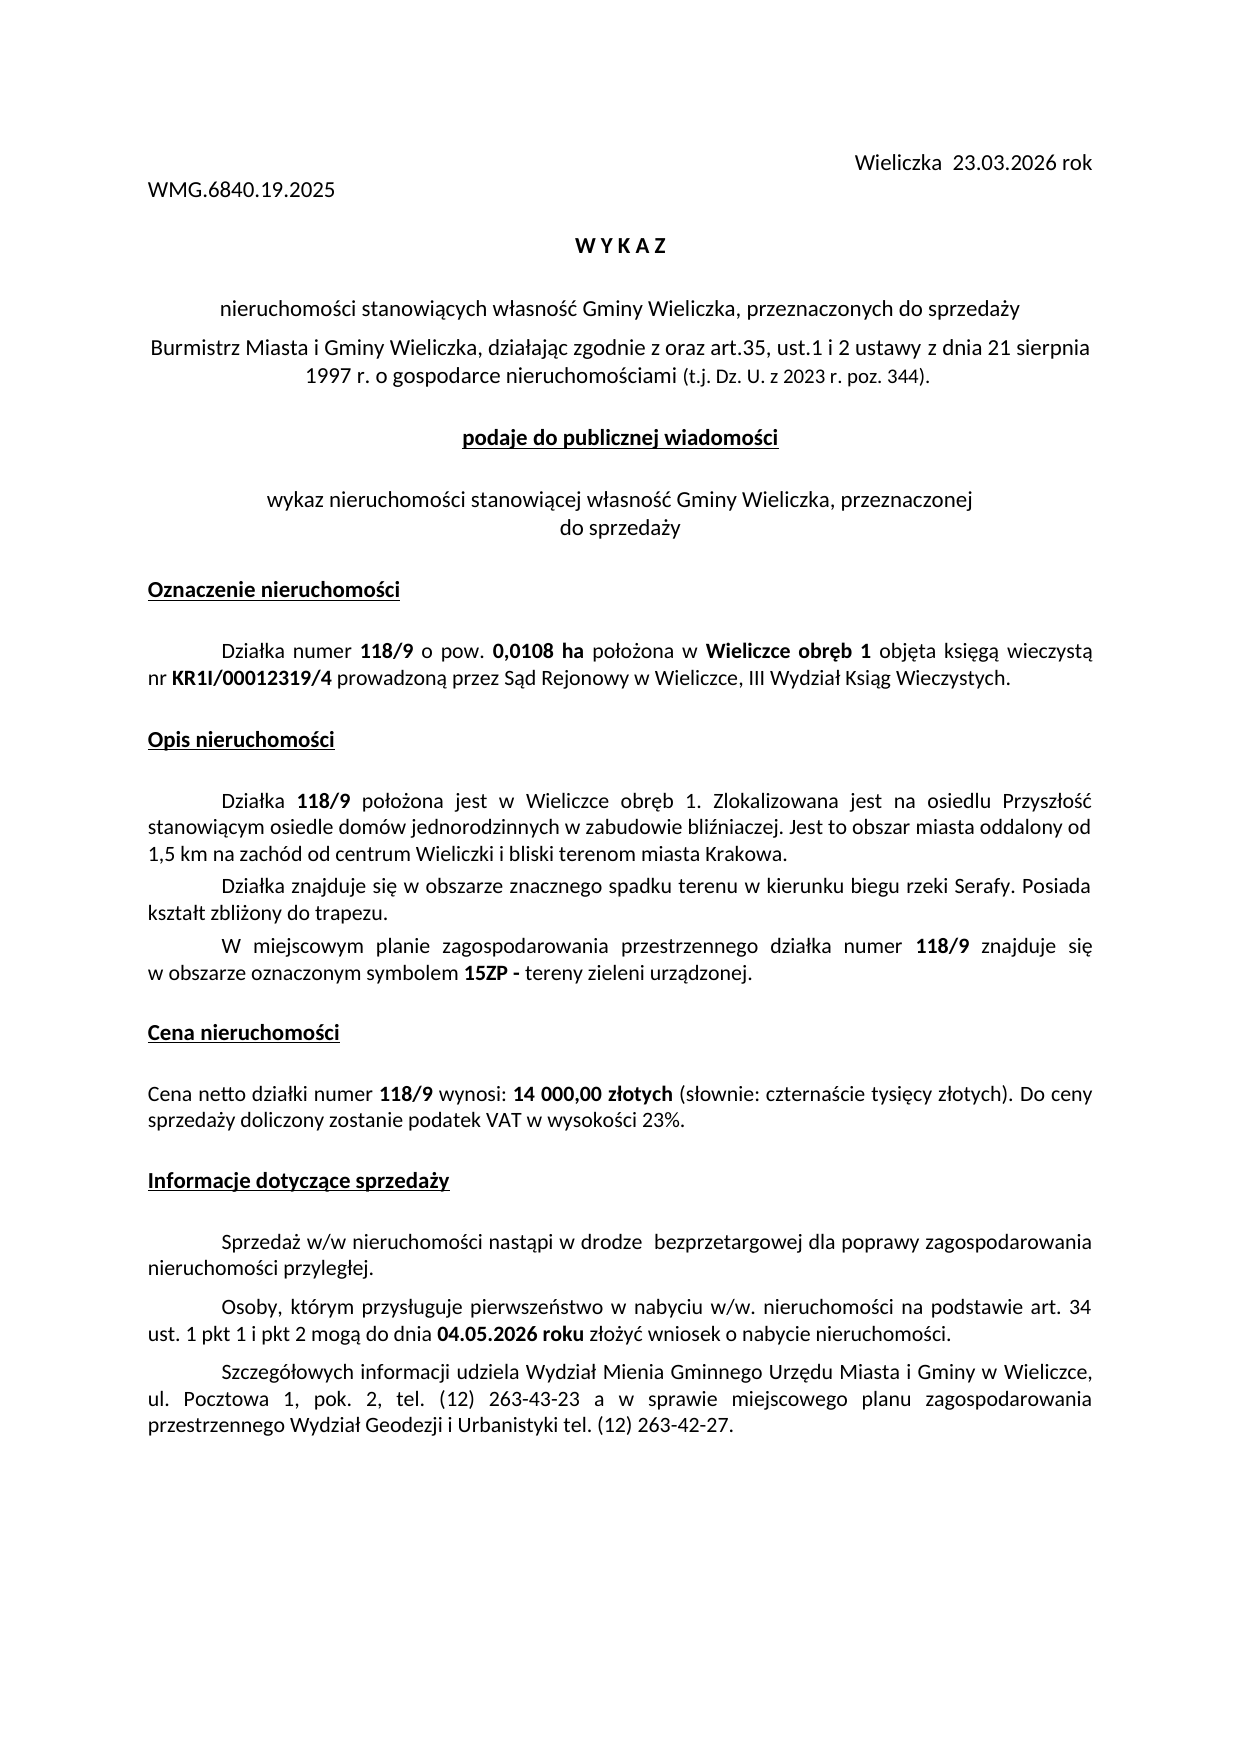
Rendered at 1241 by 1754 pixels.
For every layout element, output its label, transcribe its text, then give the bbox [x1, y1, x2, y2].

subtitle W miejscowym planie zagospodarowania przestrzennego działka numer 118/9 znajduje się w obszarze oznaczonym symbolem 15ZP - tereny zieleni urządzonej. [148, 932, 1093, 985]
text Szczegółowych informacji udziela Wydział Mienia Gminnego Urzędu Miasta i Gminy w Wieliczce, ul. Pocztowa 1, pok. 2, tel. (12) 263-43-23 a w sprawie miejscowego planu zagospodarowania przestrzennego Wydział Geodezji i Urbanistyki tel. (12) 263-42-27. [148, 1358, 1093, 1438]
text Burmistrz Miasta i Gminy Wieliczka, działając zgodnie z oraz art.35, ust.1 i 2 ustawy z dnia 21 sierpnia 1997 r. o gospodarce nieruchomościami (t.j. Dz. U. z 2023 r. poz. 344). [148, 333, 1093, 389]
subtitle Działka znajduje się w obszarze znacznego spadku terenu w kierunku biegu rzeki Serafy. Posiada kształt zbliżony do trapezu. [148, 873, 1093, 926]
text Osoby, którym przysługuje pierwszeństwo w nabyciu w/w. nieruchomości na podstawie art. 34 ust. 1 pkt 1 i pkt 2 mogą do dnia 04.05.2026 roku złożyć wniosek o nabycie nieruchomości. [148, 1293, 1093, 1346]
text Sprzedaż w/w nieruchomości nastąpi w drodze bezprzetargowej dla poprawy zagospodarowania nieruchomości przyległej. [148, 1228, 1093, 1281]
subtitle Działka numer 118/9 o pow. 0,0108 ha położona w Wieliczce obręb 1 objęta księgą wieczystą nr KR1I/00012319/4 prowadzoną przez Sąd Rejonowy w Wieliczce, III Wydział Ksiąg Wieczystych. [148, 637, 1093, 691]
text WMG.6840.19.2025 [148, 176, 1093, 204]
text podaje do publicznej wiadomości [148, 423, 1093, 452]
text nieruchomości stanowiących własność Gminy Wieliczka, przeznaczonych do sprzedaży [148, 294, 1093, 322]
text Cena netto działki numer 118/9 wynosi: 14 000,00 złotych (słownie: czternaście tysięcy złotych). Do ceny sprzedaży doliczony zostanie podatek VAT w wysokości 23%. [148, 1080, 1093, 1133]
subtitle Działka 118/9 położona jest w Wieliczce obręb 1. Zlokalizowana jest na osiedlu Przyszłość stanowiącym osiedle domów jednorodzinnych w zabudowie bliźniaczej. Jest to obszar miasta oddalony od 1,5 km na zachód od centrum Wieliczki i bliski terenom miasta Krakowa. [148, 787, 1093, 867]
text Cena nieruchomości [148, 1018, 1093, 1046]
text wykaz nieruchomości stanowiącej własność Gminy Wieliczka, przeznaczonej do sprzedaży [148, 486, 1093, 542]
subtitle Oznaczenie nieruchomości [148, 576, 1093, 603]
text Opis nieruchomości [148, 725, 1093, 753]
text W Y K A Z [148, 232, 1093, 260]
text Informacje dotyczące sprzedaży [148, 1166, 1093, 1194]
text Wieliczka 23.03.2026 rok [148, 148, 1093, 176]
